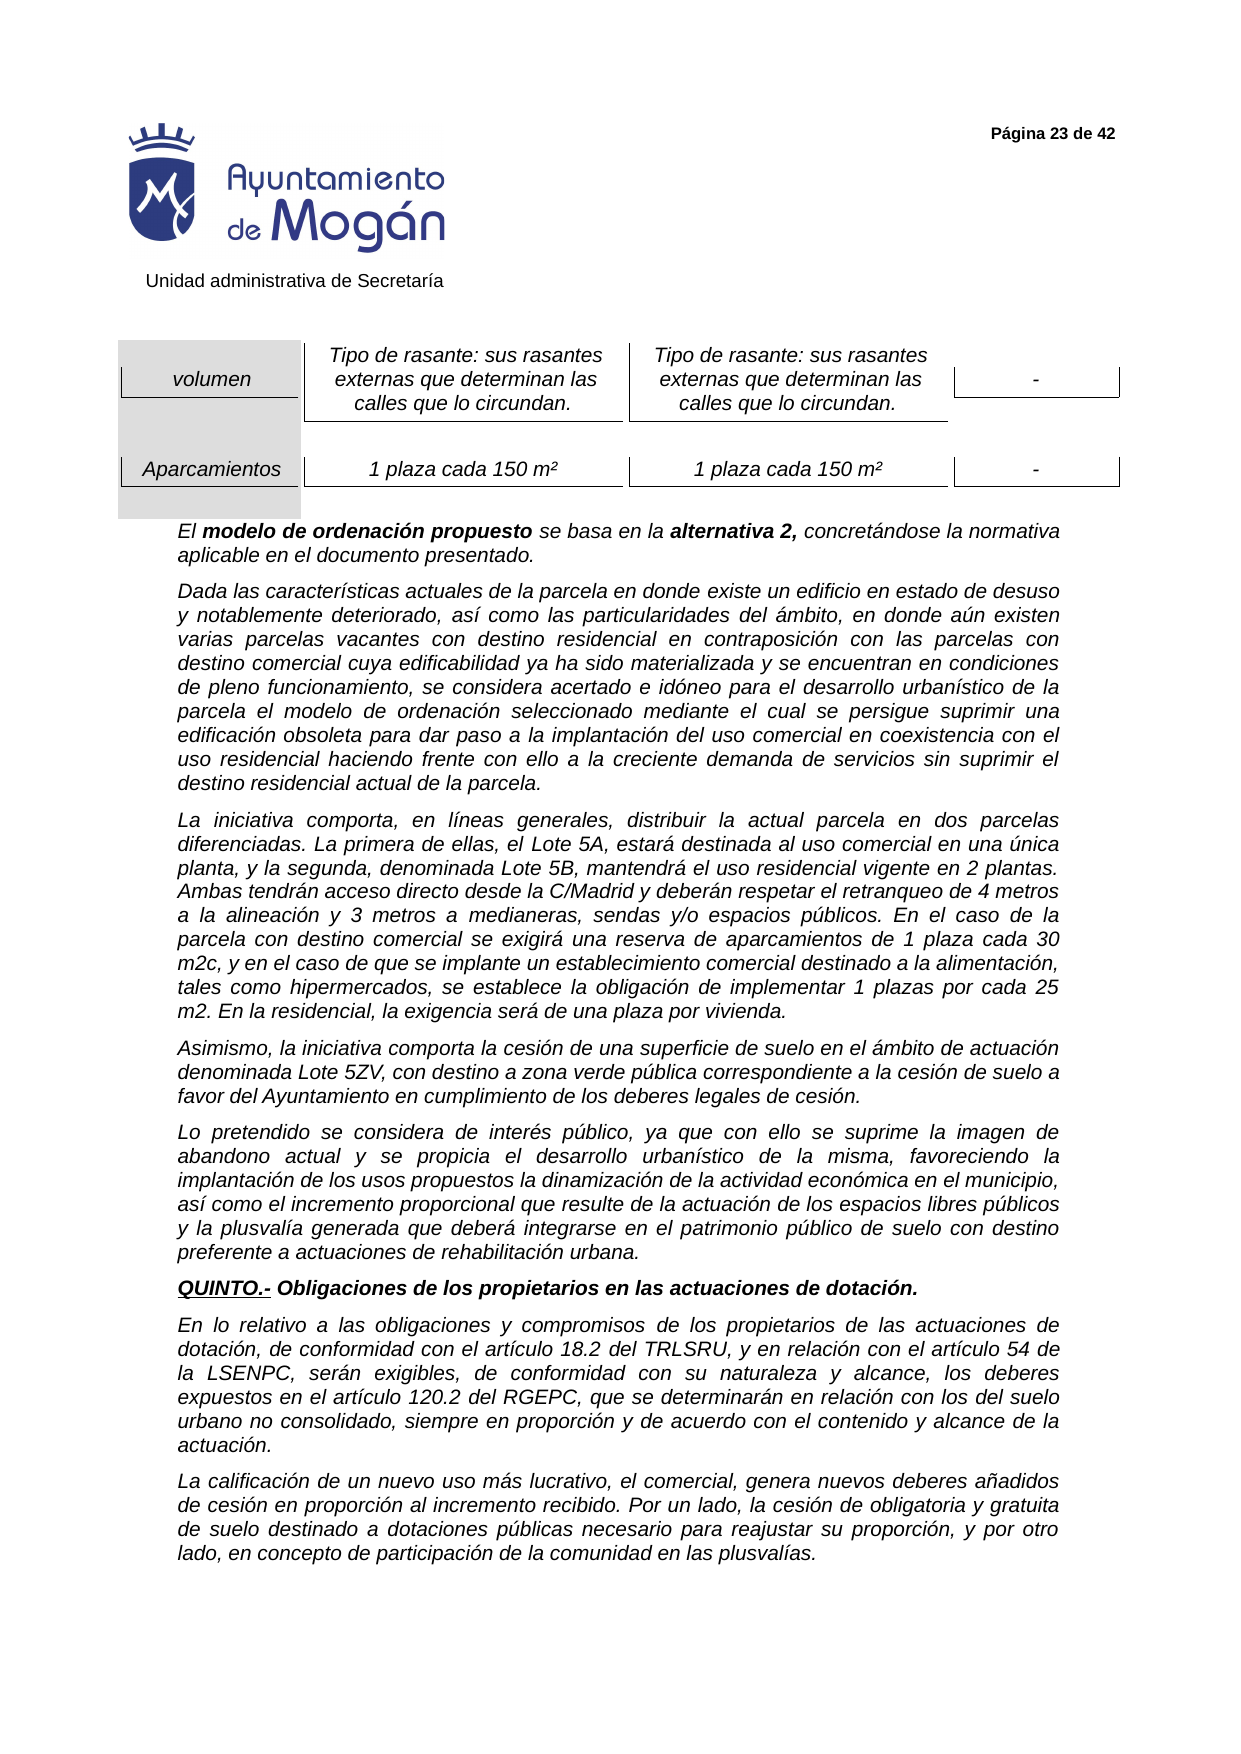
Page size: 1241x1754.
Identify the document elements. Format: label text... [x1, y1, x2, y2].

table_cell - [951, 454, 1122, 519]
text QUINTO.- Obligaciones de los propietarios en las actuaciones de dotación. [177, 1276, 1063, 1300]
picture [128, 123, 445, 259]
table_cell - [951, 340, 1122, 454]
text La calificación de un nuevo uso más lucrativo, el comercial, genera nuevos deberes añadidos de cesión en proporción al incremento recibido. Por un lado, la cesión de obligatoria y gratuita de suelo destinado a dotaciones públicas necesario para reajustar su proporción, y por otro lado, en concepto de participación de la comunidad en las plusvalías. [177, 1469, 1063, 1565]
text Asimismo, la iniciativa comporta la cesión de una superficie de suelo en el ámbito de actuación denominada Lote 5ZV, con destino a zona verde pública correspondiente a la cesión de suelo a favor del Ayuntamiento en cumplimiento de los deberes legales de cesión. [177, 1036, 1063, 1107]
table_cell volumen [118, 340, 301, 454]
text En lo relativo a las obligaciones y compromisos de los propietarios de las actuaciones de dotación, de conformidad con el artículo 18.2 del TRLSRU, y en relación con el artículo 54 de la LSENPC, serán exigibles, de conformidad con su naturaleza y alcance, los deberes expuestos en el artículo 120.2 del RGEPC, que se determinarán en relación con los del suelo urbano no consolidado, siempre en proporción y de acuerdo con el contenido y alcance de la actuación. [177, 1313, 1063, 1456]
table_cell 1 plaza cada 150 m² [301, 454, 626, 519]
table_cell 1 plaza cada 150 m² [626, 454, 951, 519]
text La iniciativa comporta, en líneas generales, distribuir la actual parcela en dos parcelas diferenciadas. La primera de ellas, el Lote 5A, estará destinada al uso comercial en una única planta, y la segunda, denominada Lote 5B, mantendrá el uso residencial vigente en 2 plantas. Ambas tendrán acceso directo desde la C/Madrid y deberán respetar el retranqueo de 4 metros a la alineación y 3 metros a medianeras, sendas y/o espacios públicos. En el caso de la parcela con destino comercial se exigirá una reserva de aparcamientos de 1 plaza cada 30 m2c, y en el caso de que se implante un establecimiento comercial destinado a la alimentación, tales como hipermercados, se establece la obligación de implementar 1 plazas por cada 25 m2. En la residencial, la exigencia será de una plaza por vivienda. [177, 807, 1063, 1023]
table_cell Aparcamientos [118, 454, 301, 519]
text Dada las características actuales de la parcela en donde existe un edificio en estado de desuso y notablemente deteriorado, así como las particularidades del ámbito, en donde aún existen varias parcelas vacantes con destino residencial en contraposición con las parcelas con destino comercial cuya edificabilidad ya ha sido materializada y se encuentran en condiciones de pleno funcionamiento, se considera acertado e idóneo para el desarrollo urbanístico de la parcela el modelo de ordenación seleccionado mediante el cual se persigue suprimir una edificación obsoleta para dar paso a la implantación del uso comercial en coexistencia con el uso residencial haciendo frente con ello a la creciente demanda de servicios sin suprimir el destino residencial actual de la parcela. [177, 579, 1063, 795]
table_cell Tipo de rasante: sus rasantes externas que determinan las calles que lo circundan. [301, 340, 626, 454]
text Lo pretendido se considera de interés público, ya que con ello se suprime la imagen de abandono actual y se propicia el desarrollo urbanístico de la misma, favoreciendo la implantación de los usos propuestos la dinamización de la actividad económica en el municipio, así como el incremento proporcional que resulte de la actuación de los espacios libres públicos y la plusvalía generada que deberá integrarse en el patrimonio público de suelo con destino preferente a actuaciones de rehabilitación urbana. [177, 1120, 1063, 1264]
text El modelo de ordenación propuesto se basa en la alternativa 2, concretándose la normativa aplicable en el documento presentado. [177, 519, 1063, 567]
table_cell Tipo de rasante: sus rasantes externas que determinan las calles que lo circundan. [626, 340, 951, 454]
